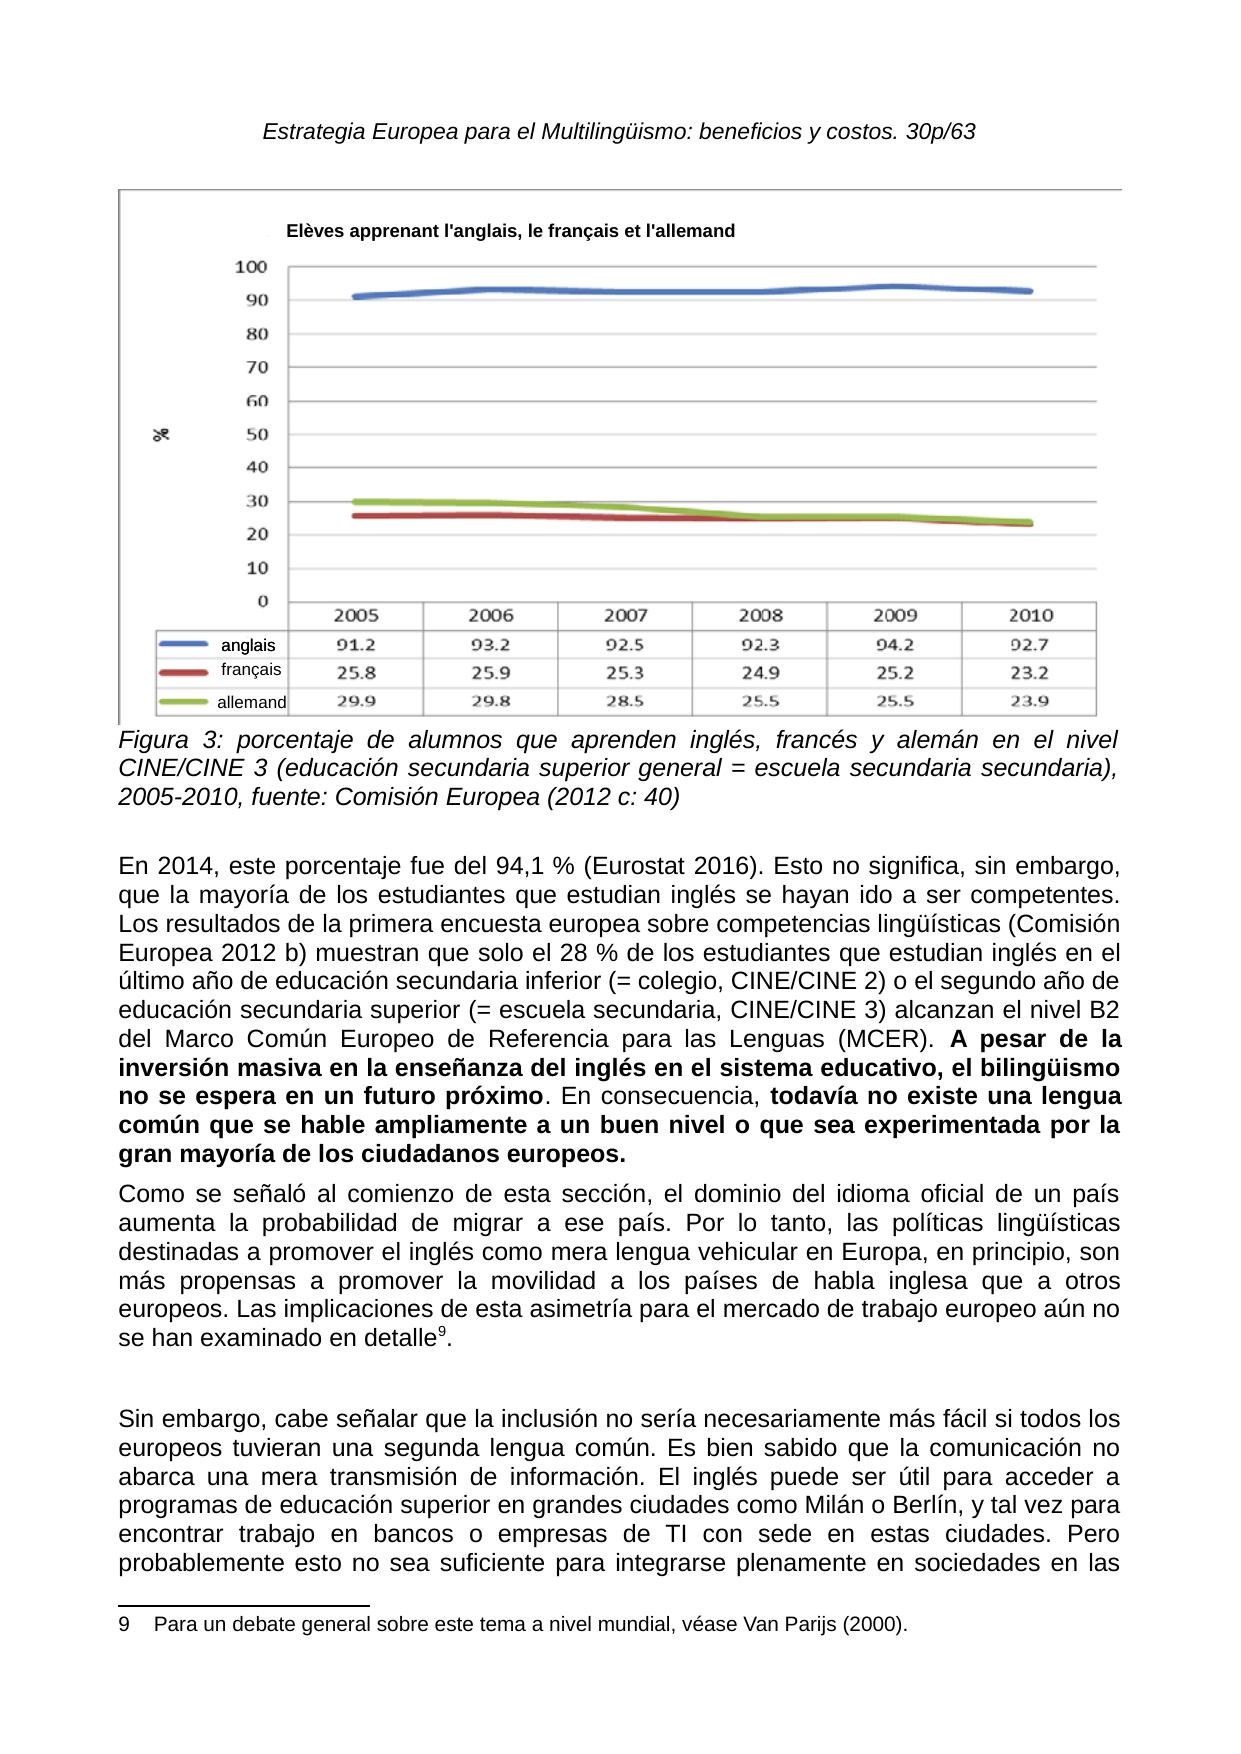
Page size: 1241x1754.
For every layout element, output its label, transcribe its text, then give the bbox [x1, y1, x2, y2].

text En 2014, este porcentaje fue del 94,1 % (Eurostat 2016). Esto no significa, sin embargo, que la mayoría de los estudiantes que estudian inglés se hayan ido a ser competentes. Los resultados de la primera encuesta europea sobre competencias lingüísticas (Comisión Europea 2012 b) muestran que solo el 28 % de los estudiantes que estudian inglés en el último año de educación secundaria inferior (= colegio, CINE/CINE 2) o el segundo año de educación secundaria superior (= escuela secundaria, CINE/CINE 3) alcanzan el nivel B2 del Marco Común Europeo de Referencia para las Lenguas (MCER). A pesar de la inversión masiva en la enseñanza del inglés en el sistema educativo, el bilingüismo no se espera en un futuro próximo. En consecuencia, todavía no existe una lengua común que se hable ampliamente a un buen nivel o que sea experimentada por la gran mayoría de los ciudadanos europeos. [118, 851, 1122, 1168]
text Sin embargo, cabe señalar que la inclusión no sería necesariamente más fácil si todos los europeos tuvieran una segunda lengua común. Es bien sabido que la comunicación no abarca una mera transmisión de información. El inglés puede ser útil para acceder a programas de educación superior en grandes ciudades como Milán o Berlín, y tal vez para encontrar trabajo en bancos o empresas de TI con sede en estas ciudades. Pero probablemente esto no sea suficiente para integrarse plenamente en sociedades en las [118, 1404, 1122, 1577]
text Para un debate general sobre este tema a nivel mundial, véase Van Parijs (2000). [118, 1612, 1122, 1636]
text Figura 3: porcentaje de alumnos que aprenden inglés, francés y alemán en el nivel CINE/CINE 3 (educación secundaria superior general = escuela secundaria secundaria), 2005-2010, fuente: Comisión Europea (2012 c: 40) [118, 725, 1122, 811]
text Como se señaló al comienzo de esta sección, el dominio del idioma oficial de un país aumenta la probabilidad de migrar a ese país. Por lo tanto, las políticas lingüísticas destinadas a promover el inglés como mera lengua vehicular en Europa, en principio, son más propensas a promover la movilidad a los países de habla inglesa que a otros europeos. Las implicaciones de esta asimetría para el mercado de trabajo europeo aún no se han examinado en detalle. [118, 1179, 1122, 1352]
